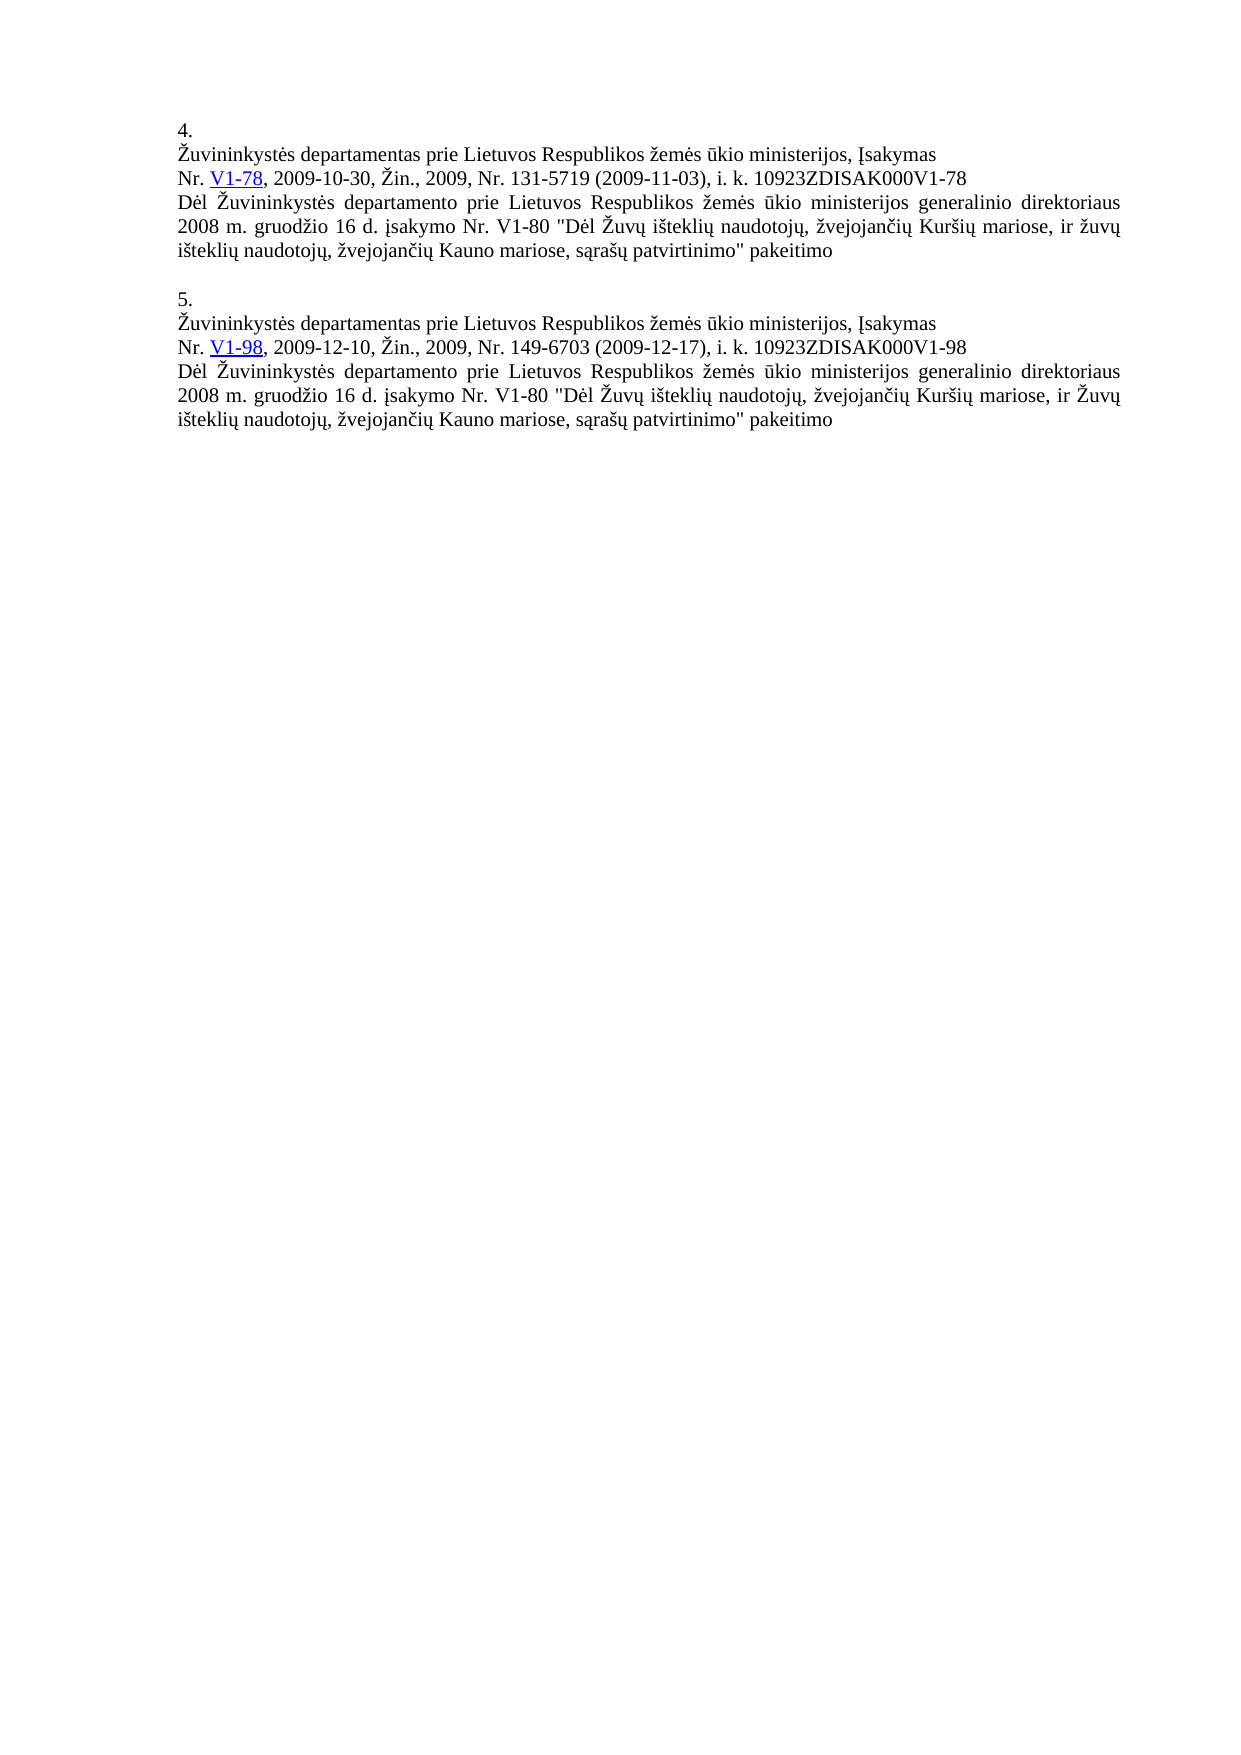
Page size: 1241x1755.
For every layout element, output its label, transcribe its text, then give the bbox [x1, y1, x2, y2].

text Dėl Žuvininkystės departamento prie Lietuvos Respublikos žemės ūkio ministerijos generalinio direktoriaus 2008 m. gruodžio 16 d. įsakymo Nr. V1-80 "Dėl Žuvų išteklių naudotojų, žvejojančių Kuršių mariose, ir žuvų išteklių naudotojų, žvejojančių Kauno mariose, sąrašų patvirtinimo" pakeitimo [177, 190, 1122, 262]
text Nr. V1-98, 2009-12-10, Žin., 2009, Nr. 149-6703 (2009-12-17), i. k. 10923ZDISAK000V1-98 [177, 335, 1122, 359]
text Žuvininkystės departamentas prie Lietuvos Respublikos žemės ūkio ministerijos, Įsakymas [177, 142, 1122, 166]
text 5. [177, 287, 1122, 311]
text 4. [177, 118, 1122, 142]
text Žuvininkystės departamentas prie Lietuvos Respublikos žemės ūkio ministerijos, Įsakymas [177, 311, 1122, 335]
text Nr. V1-78, 2009-10-30, Žin., 2009, Nr. 131-5719 (2009-11-03), i. k. 10923ZDISAK000V1-78 [177, 166, 1122, 190]
text Dėl Žuvininkystės departamento prie Lietuvos Respublikos žemės ūkio ministerijos generalinio direktoriaus 2008 m. gruodžio 16 d. įsakymo Nr. V1-80 "Dėl Žuvų išteklių naudotojų, žvejojančių Kuršių mariose, ir Žuvų išteklių naudotojų, žvejojančių Kauno mariose, sąrašų patvirtinimo" pakeitimo [177, 359, 1122, 431]
